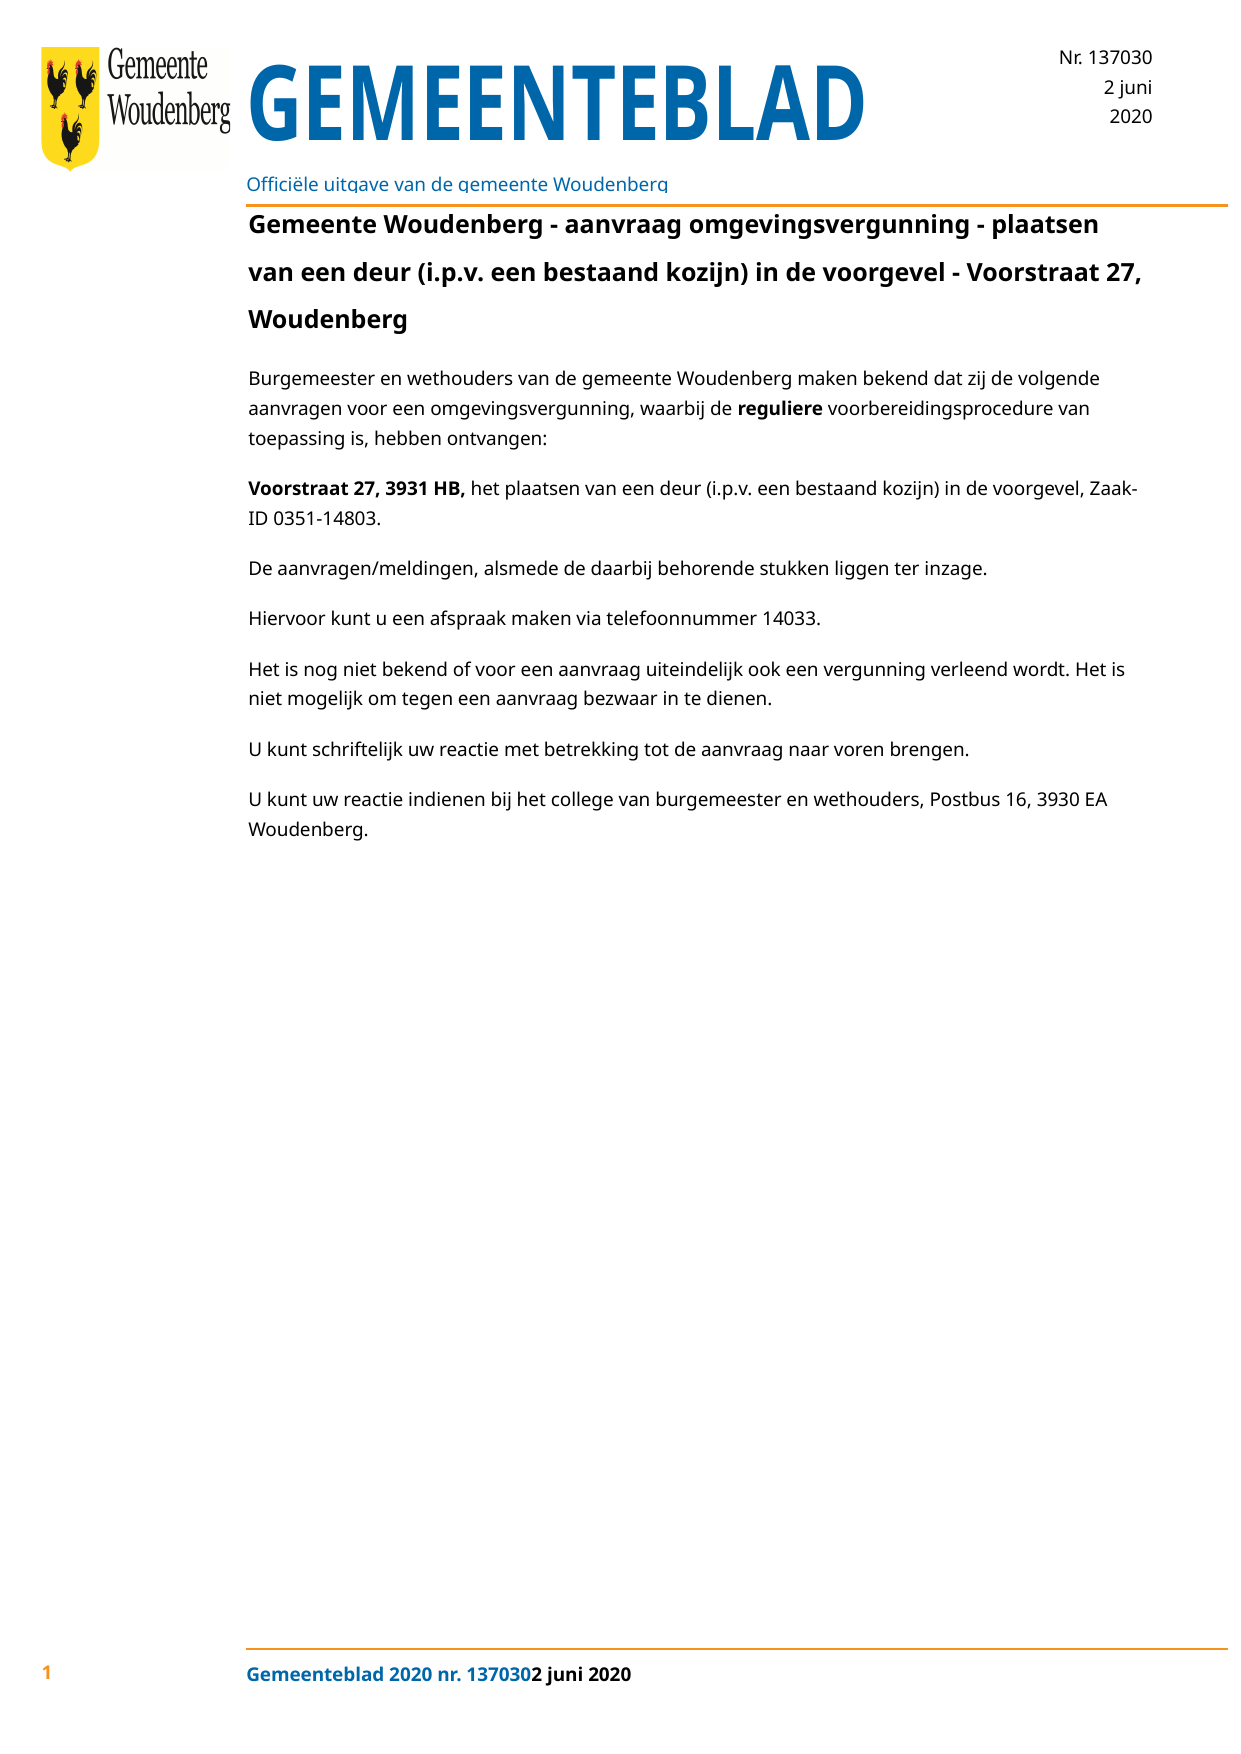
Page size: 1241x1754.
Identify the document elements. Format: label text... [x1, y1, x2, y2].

text Voorstraat 27, 3931 HB, het plaatsen van een deur (i.p.v. een bestaand kozijn) in de voorgevel, Zaak-ID 0351-14803. [248, 475, 1152, 530]
text Het is nog niet bekend of voor een aanvraag uiteindelijk ook een vergunning verleend wordt. Het is niet mogelijk om tegen een aanvraag bezwaar in te dienen. [248, 656, 1152, 711]
picture [41, 47, 231, 172]
text U kunt uw reactie indienen bij het college van burgemeester en wethouders, Postbus 16, 3930 EA Woudenberg. [248, 786, 1152, 842]
text Gemeente Woudenberg - aanvraag omgevingsvergunning - plaatsen van een deur (i.p.v. een bestaand kozijn) in de voorgevel - Voorstraat 27, Woudenberg [248, 207, 1152, 336]
text Burgemeester en wethouders van de gemeente Woudenberg maken bekend dat zij de volgende aanvragen voor een omgevingsvergunning, waarbij de reguliere voorbereidingsprocedure van toepassing is, hebben ontvangen: [248, 366, 1152, 450]
text Hiervoor kunt u een afspraak maken via telefoonnummer 14033. [248, 606, 1152, 631]
text U kunt schriftelijk uw reactie met betrekking tot de aanvraag naar voren brengen. [248, 736, 1152, 762]
text De aanvragen/meldingen, alsmede de daarbij behorende stukken liggen ter inzage. [248, 555, 1152, 581]
